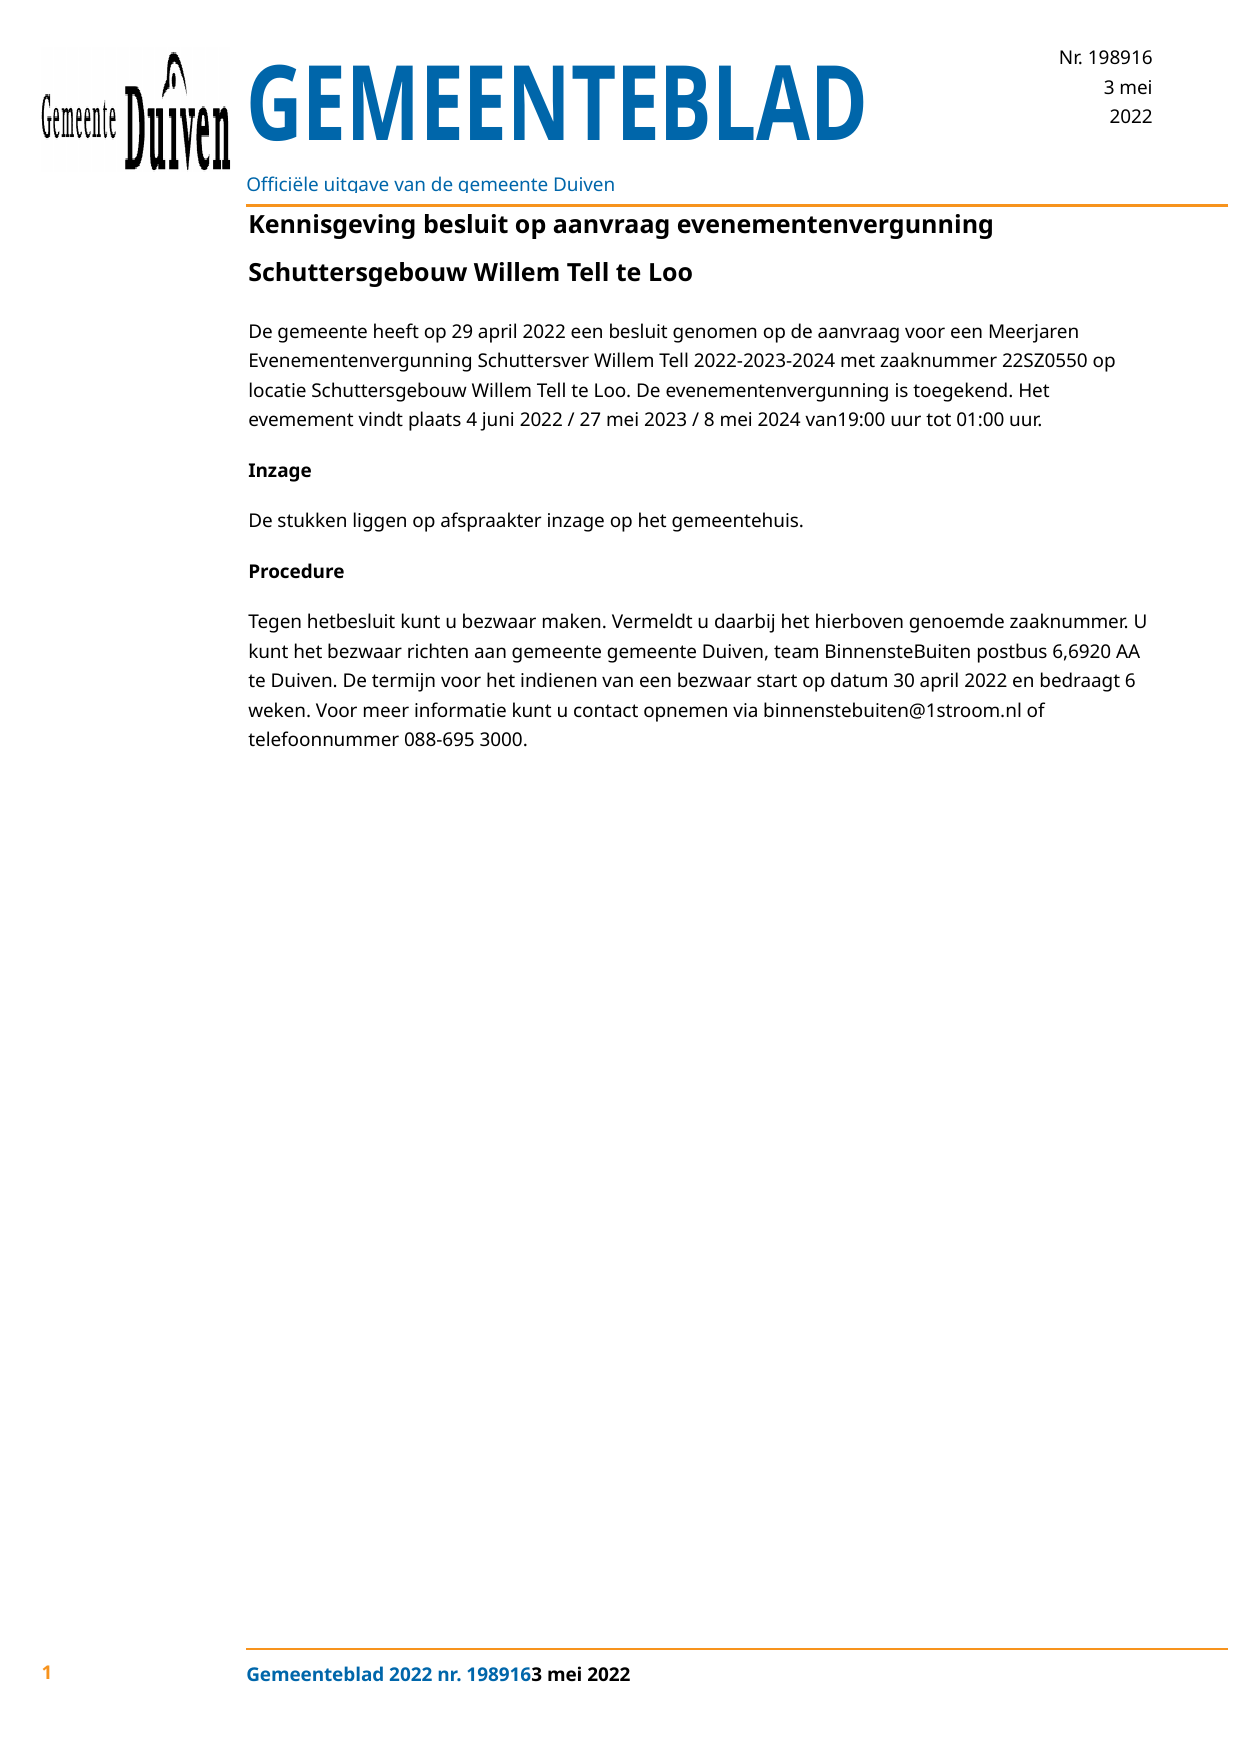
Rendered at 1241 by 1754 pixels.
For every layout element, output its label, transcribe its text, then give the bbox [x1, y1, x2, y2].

text Tegen hetbesluit kunt u bezwaar maken. Vermeldt u daarbij het hierboven genoemde zaaknummer. U kunt het bezwaar richten aan gemeente gemeente Duiven, team BinnensteBuiten postbus 6,6920 AA te Duiven. De termijn voor het indienen van een bezwaar start op datum 30 april 2022 en bedraagt 6 weken. Voor meer informatie kunt u contact opnemen via binnenstebuiten@1stroom.nl of telefoonnummer 088-695 3000. [248, 608, 1152, 752]
text Procedure [248, 558, 1152, 584]
text De stukken liggen op afspraakter inzage op het gemeentehuis. [248, 507, 1152, 533]
text Inzage [248, 457, 1152, 483]
text Kennisgeving besluit op aanvraag evenementenvergunning Schuttersgebouw Willem Tell te Loo [248, 207, 1152, 288]
picture [41, 47, 231, 172]
text De gemeente heeft op 29 april 2022 een besluit genomen op de aanvraag voor een Meerjaren Evenementenvergunning Schuttersver Willem Tell 2022-2023-2024 met zaaknummer 22SZ0550 op locatie Schuttersgebouw Willem Tell te Loo. De evenementenvergunning is toegekend. Het evemement vindt plaats 4 juni 2022 / 27 mei 2023 / 8 mei 2024 van19:00 uur tot 01:00 uur. [248, 318, 1152, 432]
